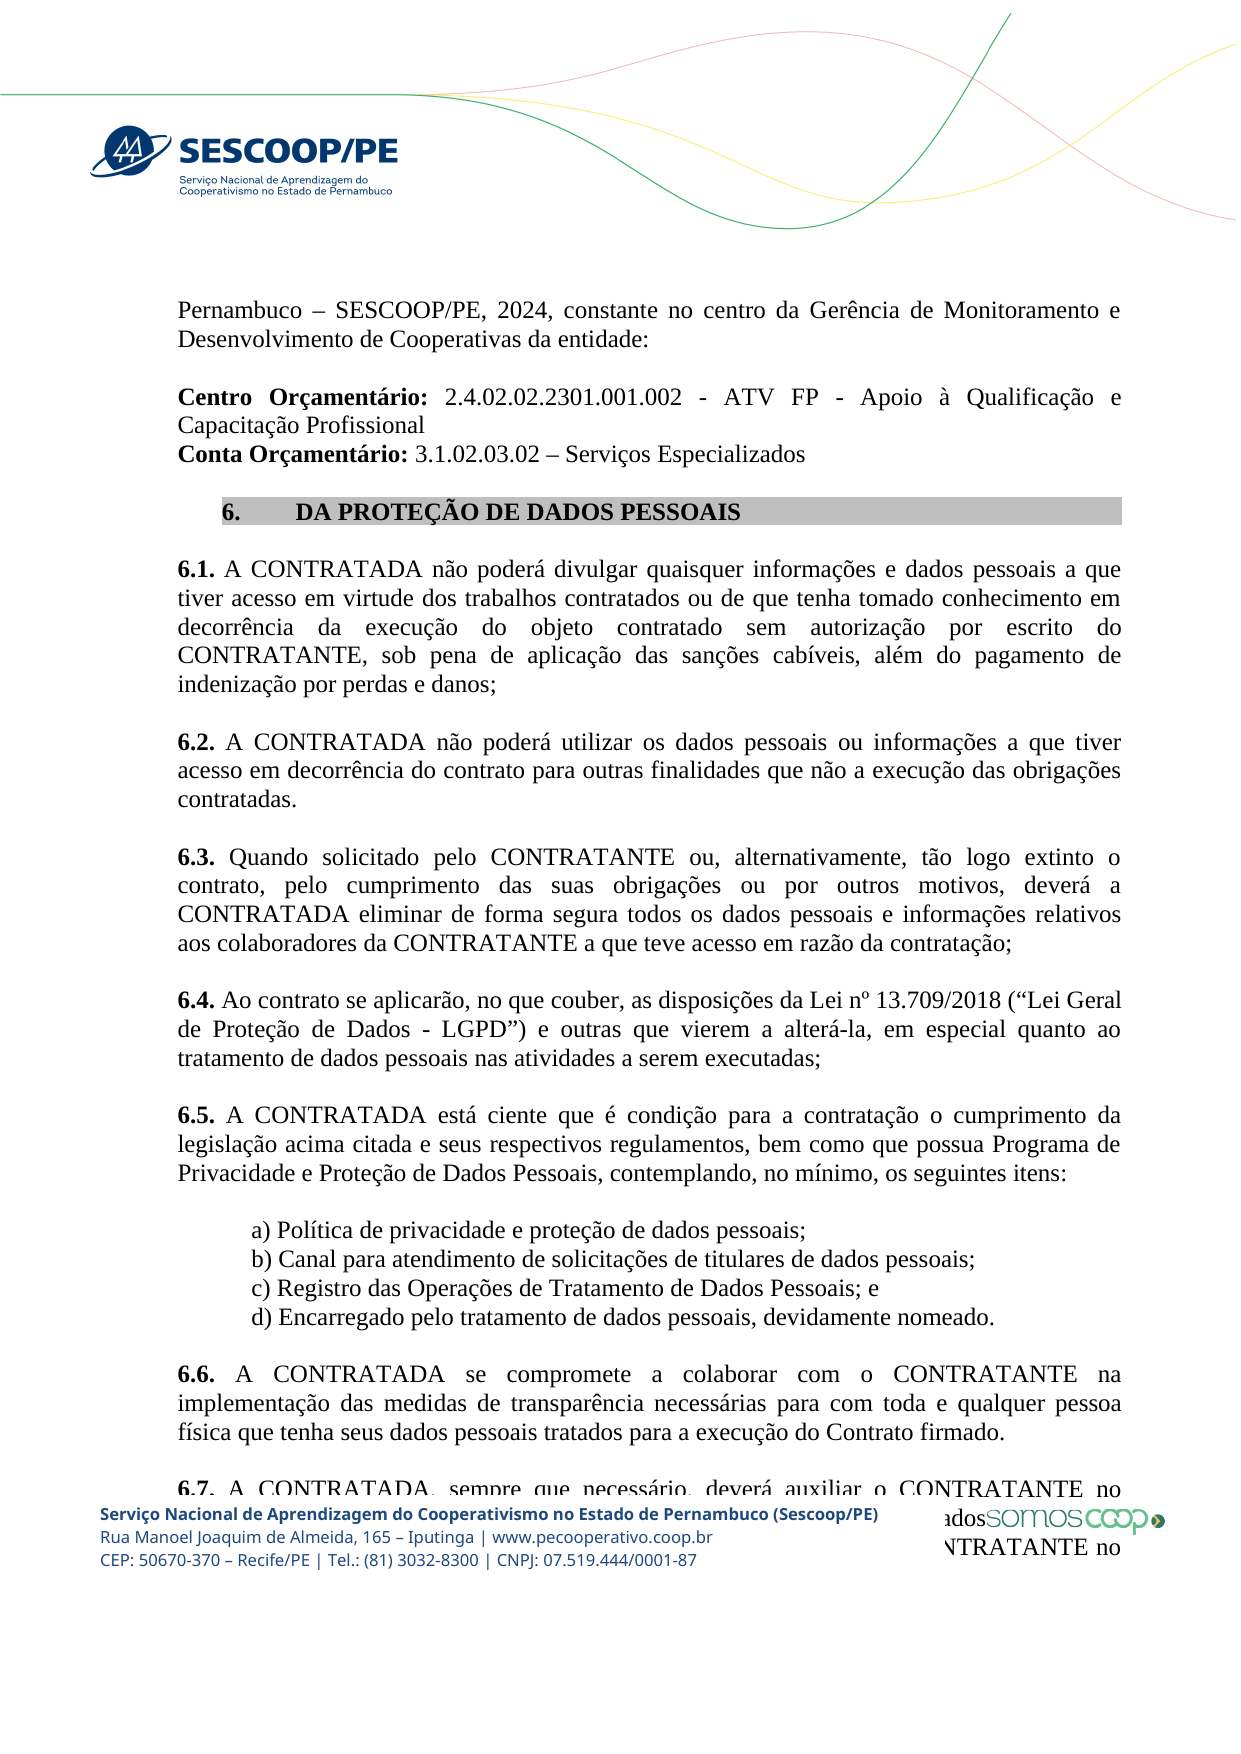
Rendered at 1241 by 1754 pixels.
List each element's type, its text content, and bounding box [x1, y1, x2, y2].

text 6.1. A CONTRATADA não poderá divulgar quaisquer informações e dados pessoais a que tiver acesso em virtude dos trabalhos contratados ou de que tenha tomado conhecimento em decorrência da execução do objeto contratado sem autorização por escrito do CONTRATANTE, sob pena de aplicação das sanções cabíveis, além do pagamento de indenização por perdas e danos; [177, 554, 1122, 698]
text d) Encarregado pelo tratamento de dados pessoais, devidamente nomeado. [251, 1302, 1122, 1330]
text 6.3. Quando solicitado pelo CONTRATANTE ou, alternativamente, tão logo extinto o contrato, pelo cumprimento das suas obrigações ou por outros motivos, deverá a CONTRATADA eliminar de forma segura todos os dados pessoais e informações relativos aos colaboradores da CONTRATANTE a que teve acesso em razão da contratação; [177, 842, 1122, 957]
text a) Política de privacidade e proteção de dados pessoais; [251, 1215, 1122, 1244]
text 6.5. A CONTRATADA está ciente que é condição para a contratação o cumprimento da legislação acima citada e seus respectivos regulamentos, bem como que possua Programa de Privacidade e Proteção de Dados Pessoais, contemplando, no mínimo, os seguintes itens: [177, 1100, 1122, 1187]
text 6.2. A CONTRATADA não poderá utilizar os dados pessoais ou informações a que tiver acesso em decorrência do contrato para outras finalidades que não a execução das obrigações contratadas. [177, 727, 1122, 813]
text 6.6. A CONTRATADA se compromete a colaborar com o CONTRATANTE na implementação das medidas de transparência necessárias para com toda e qualquer pessoa física que tenha seus dados pessoais tratados para a execução do Contrato firmado. [177, 1359, 1122, 1445]
text 6.4. Ao contrato se aplicarão, no que couber, as disposições da Lei nº 13.709/2018 (“Lei Geral de Proteção de Dados - LGPD”) e outras que vierem a alterá-la, em especial quanto ao tratamento de dados pessoais nas atividades a serem executadas; [177, 985, 1122, 1072]
text Centro Orçamentário: 2.4.02.02.2301.001.002 - ATV FP - Apoio à Qualificação e Capacitação Profissional [177, 382, 1122, 439]
text Os recursos financeiros necessários para execução do objeto do presente termo, ocorrerão à conta do Orçamento do Serviço Nacional de Aprendizagem do Cooperativismo de Pernambuco – SESCOOP/PE, 2024, constante no centro da Gerência de Monitoramento e Desenvolvimento de Cooperativas da entidade: [177, 309, 1122, 353]
text 6.7. A CONTRATADA, sempre que necessário, deverá auxiliar o CONTRATANTE no atendimento aos direitos estabelecidos na Lei Geral de Proteção de Dados Pessoais, providenciando todas as informações e ações solicitadas pelo CONTRATANTE no prazo máximo de até 72 (setenta e duas) horas; [177, 1474, 1122, 1589]
text Conta Orçamentário: 3.1.02.03.02 – Serviços Especializados [177, 439, 1122, 468]
text c) Registro das Operações de Tratamento de Dados Pessoais; e [251, 1273, 1122, 1302]
text b) Canal para atendimento de solicitações de titulares de dados pessoais; [251, 1244, 1122, 1273]
list DA PROTEÇÃO DE DADOS PESSOAIS [222, 497, 1122, 525]
